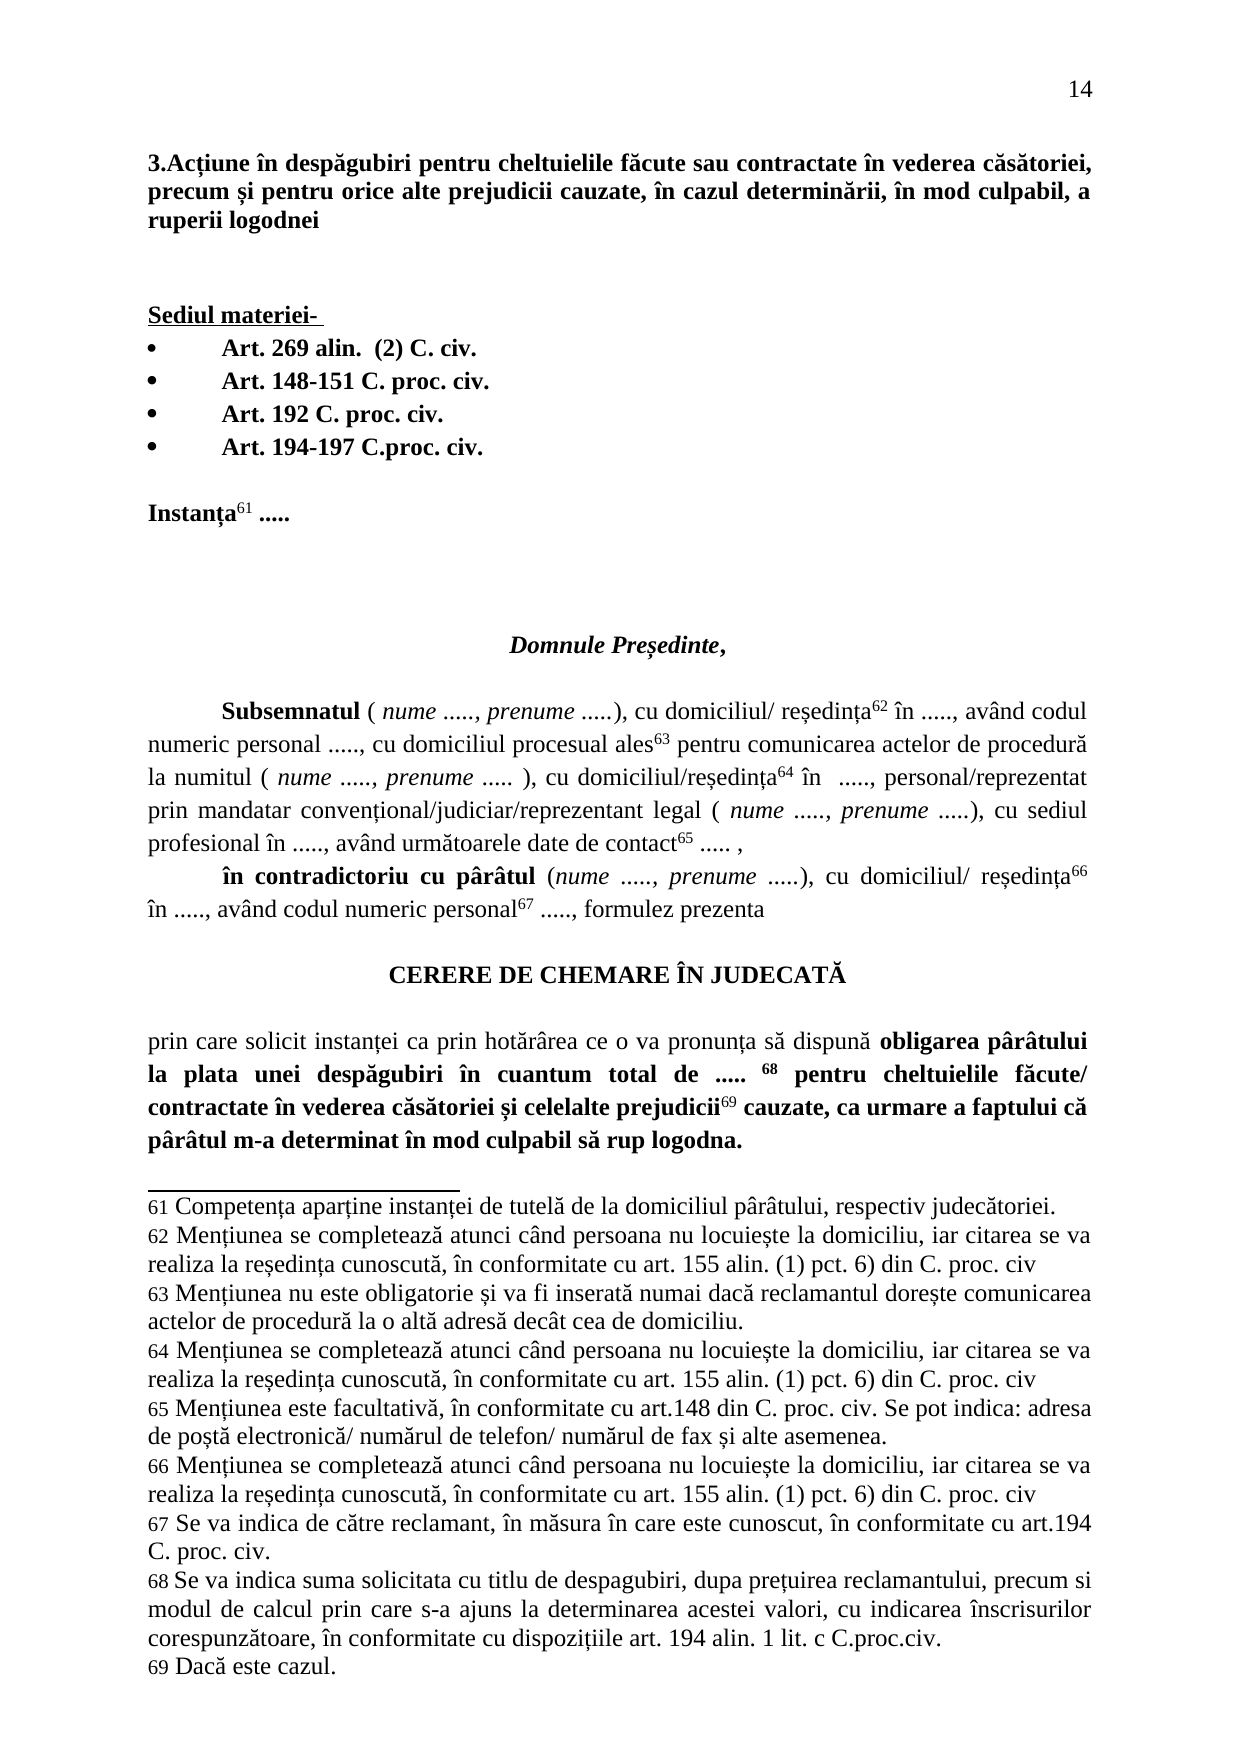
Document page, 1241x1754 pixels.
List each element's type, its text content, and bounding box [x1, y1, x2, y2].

text Dacă este cazul. [148, 1651, 1093, 1680]
text Mențiunea se completează atunci când persoana nu locuiește la domiciliu, iar citarea se va realiza la reședința cunoscută, în conformitate cu art. 155 alin. (1) pct. 6) din C. proc. civ [148, 1335, 1093, 1393]
list Art. 269 alin. (2) C. civ. [148, 333, 1087, 362]
text CERERE DE CHEMARE ÎN JUDECATĂ [148, 960, 1087, 989]
text Subsemnatul ( nume ....., prenume .....), cu domiciliul/ reședința în ....., având codul numeric personal ....., cu domiciliul procesual ales pentru comunicarea actelor de procedură la numitul ( nume ....., prenume ..... ), cu domiciliul/reședința în ....., personal/reprezentat prin mandatar convențional/judiciar/reprezentant legal ( nume ....., prenume .....), cu sediul profesional în ....., având următoarele date de contact ..... , [148, 696, 1087, 857]
text Mențiunea se completează atunci când persoana nu locuiește la domiciliu, iar citarea se va realiza la reședința cunoscută, în conformitate cu art. 155 alin. (1) pct. 6) din C. proc. civ [148, 1450, 1093, 1508]
text prin care solicit instanței ca prin hotărârea ce o va pronunța să dispună obligarea pârâtului la plata unei despăgubiri în cuantum total de ..... pentru cheltuielile făcute/ contractate în vederea căsătoriei și celelalte prejudicii cauzate, ca urmare a faptului că pârâtul m-a determinat în mod culpabil să rup logodna. [148, 1026, 1087, 1154]
text Instanța ..... [148, 498, 1087, 527]
text Competența aparține instanței de tutelă de la domiciliul pârâtului, respectiv judecătoriei. [148, 1191, 1093, 1220]
list Art. 192 C. proc. civ. [148, 399, 1087, 428]
text Se va indica suma solicitata cu titlu de despagubiri, dupa prețuirea reclamantului, precum si modul de calcul prin care s-a ajuns la determinarea acestei valori, cu indicarea înscrisurilor corespunzătoare, în conformitate cu dispozițiile art. 194 alin. 1 lit. c C.proc.civ. [148, 1565, 1093, 1651]
text Se va indica de către reclamant, în măsura în care este cunoscut, în conformitate cu art.194 C. proc. civ. [148, 1508, 1093, 1565]
text Domnule Președinte, [148, 630, 1087, 659]
text Mențiunea este facultativă, în conformitate cu art.148 din C. proc. civ. Se pot indica: adresa de poștă electronică/ numărul de telefon/ numărul de fax și alte asemenea. [148, 1393, 1093, 1450]
text Mențiunea se completează atunci când persoana nu locuiește la domiciliu, iar citarea se va realiza la reședința cunoscută, în conformitate cu art. 155 alin. (1) pct. 6) din C. proc. civ [148, 1220, 1093, 1278]
list Art. 148-151 C. proc. civ. [148, 366, 1087, 395]
subtitle 3.Acțiune în despăgubiri pentru cheltuielile făcute sau contractate în vederea căsătoriei, precum și pentru orice alte prejudicii cauzate, în cazul determinării, în mod culpabil, a ruperii logodnei [148, 148, 1093, 234]
text în contradictoriu cu pârâtul (nume ....., prenume .....), cu domiciliul/ reședința în ....., având codul numeric personal ....., formulez prezenta [148, 861, 1087, 923]
list Art. 194-197 C.proc. civ. [148, 432, 1087, 461]
text Mențiunea nu este obligatorie și va fi inserată numai dacă reclamantul dorește comunicarea actelor de procedură la o altă adresă decât cea de domiciliu. [148, 1278, 1093, 1335]
text Sediul materiei- [148, 300, 1087, 329]
